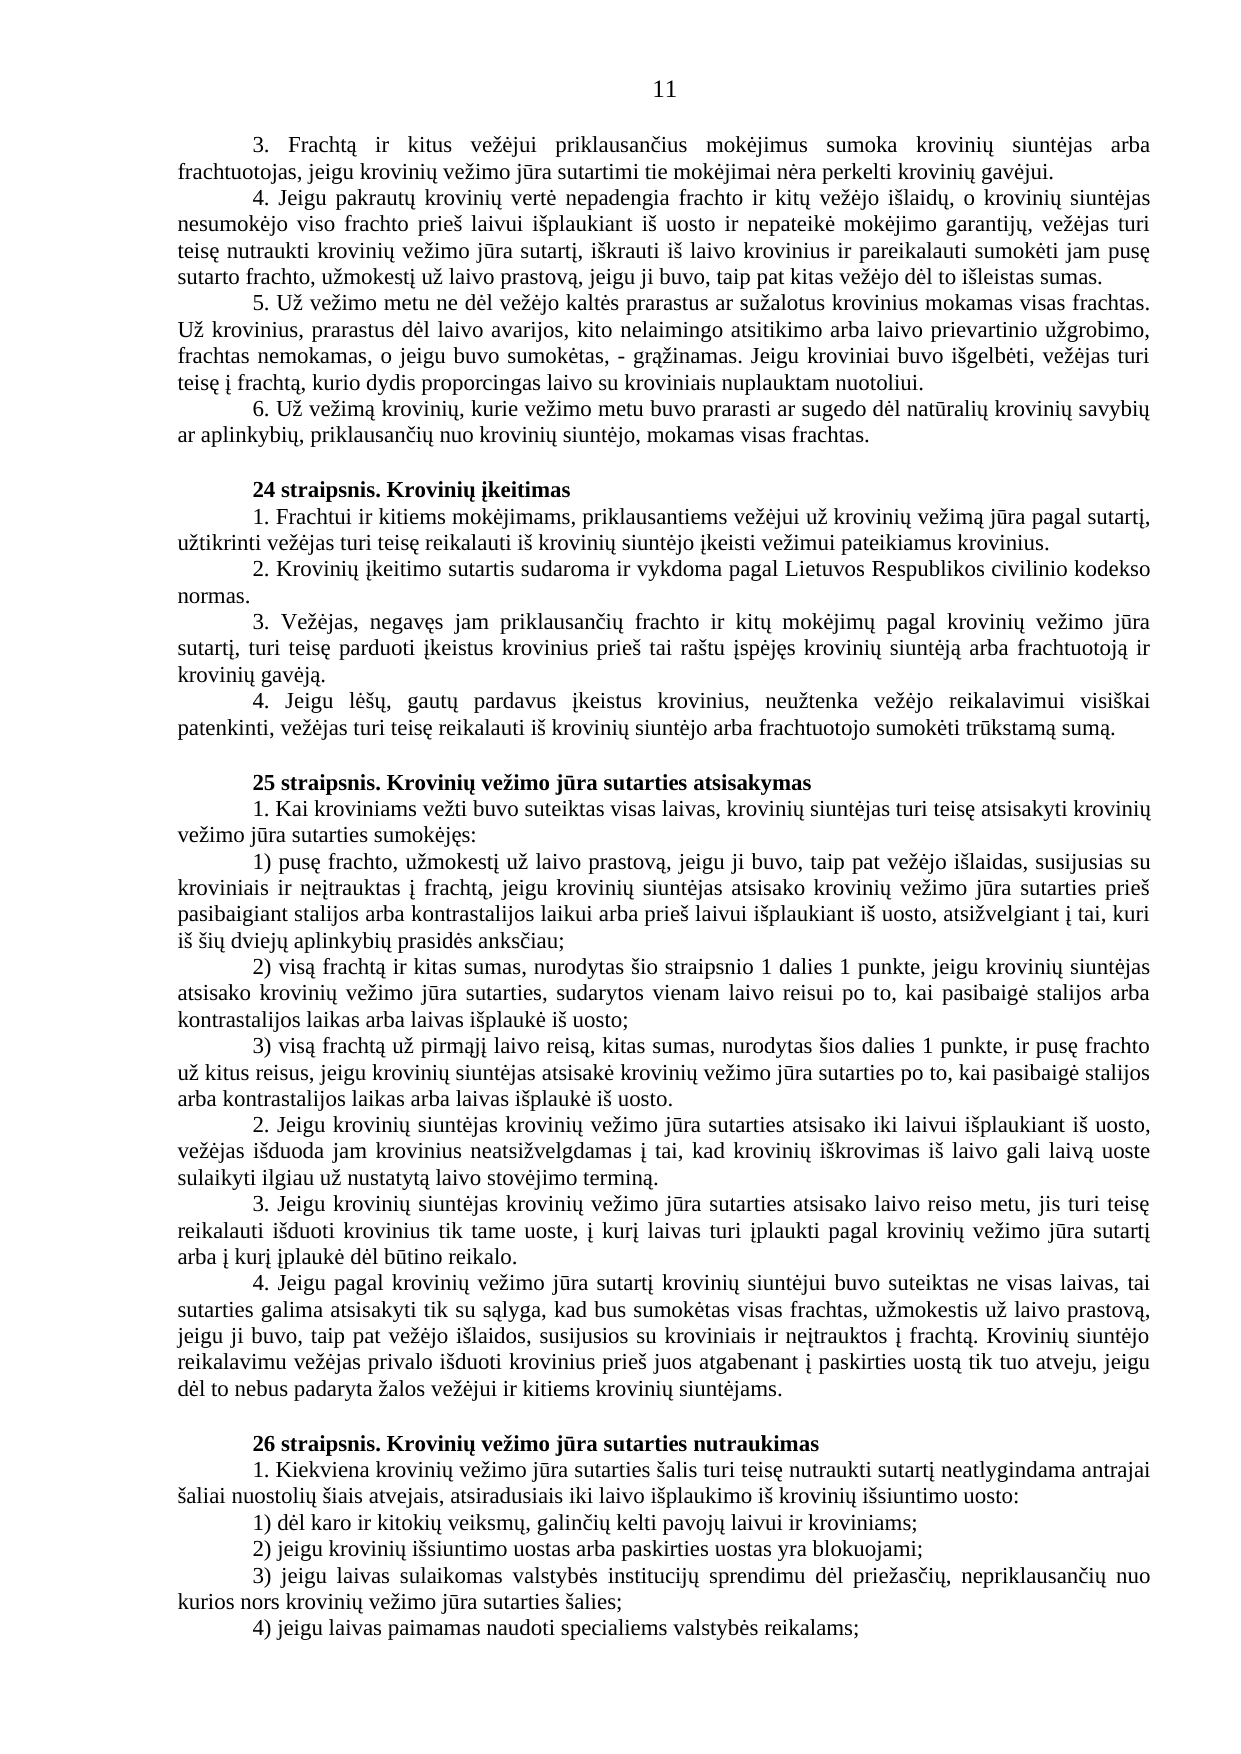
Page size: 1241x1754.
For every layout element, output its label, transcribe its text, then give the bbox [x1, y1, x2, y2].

text 26 straipsnis. Krovinių vežimo jūra sutarties nutraukimas [177, 1430, 1152, 1456]
text 4. Jeigu lėšų, gautų pardavus įkeistus krovinius, neužtenka vežėjo reikalavimui visiškai patenkinti, vežėjas turi teisę reikalauti iš krovinių siuntėjo arba frachtuotojo sumokėti trūkstamą sumą. [177, 687, 1152, 740]
text 4. Jeigu pakrautų krovinių vertė nepadengia frachto ir kitų vežėjo išlaidų, o krovinių siuntėjas nesumokėjo viso frachto prieš laivui išplaukiant iš uosto ir nepateikė mokėjimo garantijų, vežėjas turi teisę nutraukti krovinių vežimo jūra sutartį, iškrauti iš laivo krovinius ir pareikalauti sumokėti jam pusę sutarto frachto, užmokestį už laivo prastovą, jeigu ji buvo, taip pat kitas vežėjo dėl to išleistas sumas. [177, 184, 1152, 289]
text 3. Frachtą ir kitus vežėjui priklausančius mokėjimus sumoka krovinių siuntėjas arba frachtuotojas, jeigu krovinių vežimo jūra sutartimi tie mokėjimai nėra perkelti krovinių gavėjui. [177, 131, 1152, 184]
text 3) visą frachtą už pirmąjį laivo reisą, kitas sumas, nurodytas šios dalies 1 punkte, ir pusę frachto už kitus reisus, jeigu krovinių siuntėjas atsisakė krovinių vežimo jūra sutarties po to, kai pasibaigė stalijos arba kontrastalijos laikas arba laivas išplaukė iš uosto. [177, 1032, 1152, 1111]
text 3. Vežėjas, negavęs jam priklausančių frachto ir kitų mokėjimų pagal krovinių vežimo jūra sutartį, turi teisę parduoti įkeistus krovinius prieš tai raštu įspėjęs krovinių siuntėją arba frachtuotoją ir krovinių gavėją. [177, 608, 1152, 687]
text 2. Jeigu krovinių siuntėjas krovinių vežimo jūra sutarties atsisako iki laivui išplaukiant iš uosto, vežėjas išduoda jam krovinius neatsižvelgdamas į tai, kad krovinių iškrovimas iš laivo gali laivą uoste sulaikyti ilgiau už nustatytą laivo stovėjimo terminą. [177, 1111, 1152, 1190]
text 24 straipsnis. Krovinių įkeitimas [177, 476, 1152, 503]
text 4. Jeigu pagal krovinių vežimo jūra sutartį krovinių siuntėjui buvo suteiktas ne visas laivas, tai sutarties galima atsisakyti tik su sąlyga, kad bus sumokėtas visas frachtas, užmokestis už laivo prastovą, jeigu ji buvo, taip pat vežėjo išlaidos, susijusios su kroviniais ir neįtrauktos į frachtą. Krovinių siuntėjo reikalavimu vežėjas privalo išduoti krovinius prieš juos atgabenant į paskirties uostą tik tuo atveju, jeigu dėl to nebus padaryta žalos vežėjui ir kitiems krovinių siuntėjams. [177, 1269, 1152, 1401]
text 1. Kiekviena krovinių vežimo jūra sutarties šalis turi teisę nutraukti sutartį neatlygindama antrajai šaliai nuostolių šiais atvejais, atsiradusiais iki laivo išplaukimo iš krovinių išsiuntimo uosto: [177, 1456, 1152, 1509]
text 1) dėl karo ir kitokių veiksmų, galinčių kelti pavojų laivui ir kroviniams; [177, 1509, 1152, 1535]
text 4) jeigu laivas paimamas naudoti specialiems valstybės reikalams; [177, 1614, 1152, 1641]
text 2) jeigu krovinių išsiuntimo uostas arba paskirties uostas yra blokuojami; [177, 1535, 1152, 1562]
text 3) jeigu laivas sulaikomas valstybės institucijų sprendimu dėl priežasčių, nepriklausančių nuo kurios nors krovinių vežimo jūra sutarties šalies; [177, 1562, 1152, 1614]
text 1. Kai kroviniams vežti buvo suteiktas visas laivas, krovinių siuntėjas turi teisę atsisakyti krovinių vežimo jūra sutarties sumokėjęs: [177, 795, 1152, 848]
text 5. Už vežimo metu ne dėl vežėjo kaltės prarastus ar sužalotus krovinius mokamas visas frachtas. Už krovinius, prarastus dėl laivo avarijos, kito nelaimingo atsitikimo arba laivo prievartinio užgrobimo, frachtas nemokamas, o jeigu buvo sumokėtas, - grąžinamas. Jeigu kroviniai buvo išgelbėti, vežėjas turi teisę į frachtą, kurio dydis proporcingas laivo su kroviniais nuplauktam nuotoliui. [177, 289, 1152, 395]
text 1. Frachtui ir kitiems mokėjimams, priklausantiems vežėjui už krovinių vežimą jūra pagal sutartį, užtikrinti vežėjas turi teisę reikalauti iš krovinių siuntėjo įkeisti vežimui pateikiamus krovinius. [177, 503, 1152, 555]
text 2) visą frachtą ir kitas sumas, nurodytas šio straipsnio 1 dalies 1 punkte, jeigu krovinių siuntėjas atsisako krovinių vežimo jūra sutarties, sudarytos vienam laivo reisui po to, kai pasibaigė stalijos arba kontrastalijos laikas arba laivas išplaukė iš uosto; [177, 953, 1152, 1032]
text 2. Krovinių įkeitimo sutartis sudaroma ir vykdoma pagal Lietuvos Respublikos civilinio kodekso normas. [177, 555, 1152, 608]
text 6. Už vežimą krovinių, kurie vežimo metu buvo prarasti ar sugedo dėl natūralių krovinių savybių ar aplinkybių, priklausančių nuo krovinių siuntėjo, mokamas visas frachtas. [177, 395, 1152, 448]
text 25 straipsnis. Krovinių vežimo jūra sutarties atsisakymas [177, 769, 1152, 795]
text 1) pusę frachto, užmokestį už laivo prastovą, jeigu ji buvo, taip pat vežėjo išlaidas, susijusias su kroviniais ir neįtrauktas į frachtą, jeigu krovinių siuntėjas atsisako krovinių vežimo jūra sutarties prieš pasibaigiant stalijos arba kontrastalijos laikui arba prieš laivui išplaukiant iš uosto, atsižvelgiant į tai, kuri iš šių dviejų aplinkybių prasidės anksčiau; [177, 848, 1152, 953]
text 3. Jeigu krovinių siuntėjas krovinių vežimo jūra sutarties atsisako laivo reiso metu, jis turi teisę reikalauti išduoti krovinius tik tame uoste, į kurį laivas turi įplaukti pagal krovinių vežimo jūra sutartį arba į kurį įplaukė dėl būtino reikalo. [177, 1190, 1152, 1269]
